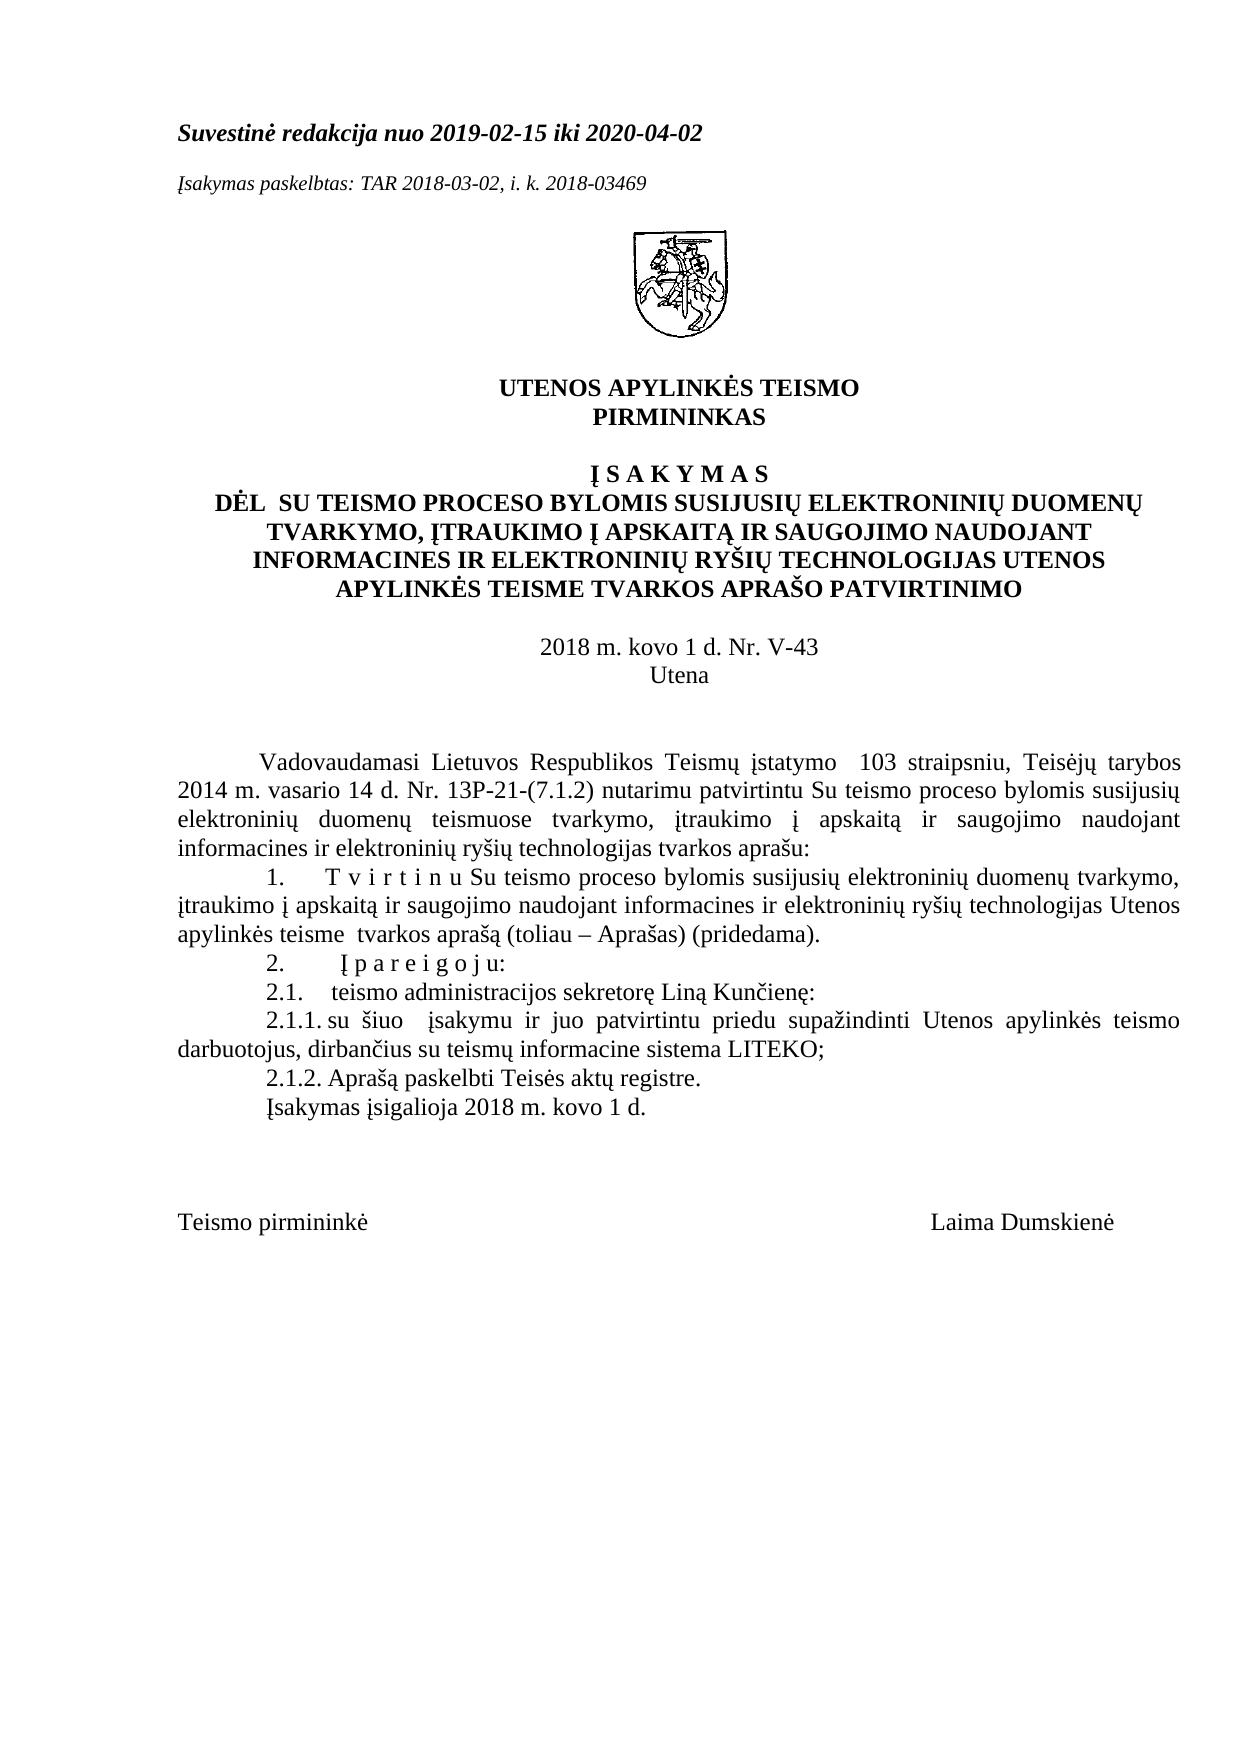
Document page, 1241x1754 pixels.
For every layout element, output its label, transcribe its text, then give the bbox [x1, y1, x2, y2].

text Į S A K Y M A S [177, 459, 1181, 488]
text 2. Į p a r e i g o j u: [177, 948, 1181, 977]
text DĖL SU TEISMO PROCESO BYLOMIS SUSIJUSIŲ ELEKTRONINIŲ DUOMENŲ TVARKYMO, ĮTRAUKIMO Į APSKAITĄ IR SAUGOJIMO NAUDOJANT INFORMACINES IR ELEKTRONINIŲ RYŠIŲ TECHNOLOGIJAS UTENOS APYLINKĖS TEISME TVARKOS APRAŠO PATVIRTINIMO [177, 488, 1181, 603]
text 2.1. teismo administracijos sekretorę Liną Kunčienę: [177, 977, 1181, 1006]
text 2.1.2. Aprašą paskelbti Teisės aktų registre. [177, 1063, 1181, 1092]
text Vadovaudamasi Lietuvos Respublikos Teismų įstatymo 103 straipsniu, Teisėjų tarybos 2014 m. vasario 14 d. Nr. 13P-21-(7.1.2) nutarimu patvirtintu Su teismo proceso bylomis susijusių elektroninių duomenų teismuose tvarkymo, įtraukimo į apskaitą ir saugojimo naudojant informacines ir elektroninių ryšių technologijas tvarkos aprašu: [177, 747, 1181, 862]
text Teismo pirmininkė Laima Dumskienė [177, 1207, 1181, 1236]
text UTENOS APYLINKĖS TEISMO [177, 373, 1181, 402]
text 1. T v i r t i n u Su teismo proceso bylomis susijusių elektroninių duomenų tvarkymo, įtraukimo į apskaitą ir saugojimo naudojant informacines ir elektroninių ryšių technologijas Utenos apylinkės teisme tvarkos aprašą (toliau – Aprašas) (pridedama). [177, 862, 1181, 948]
text 2.1.1. su šiuo įsakymu ir juo patvirtintu priedu supažindinti Utenos apylinkės teismo darbuotojus, dirbančius su teismų informacine sistema LITEKO; [177, 1006, 1181, 1063]
text Įsakymas įsigalioja 2018 m. kovo 1 d. [177, 1092, 1181, 1121]
text Utena [177, 661, 1181, 689]
text PIRMININKAS [177, 402, 1181, 431]
text Įsakymas paskelbtas: TAR 2018-03-02, i. k. 2018-03469 [177, 171, 1181, 195]
text Suvestinė redakcija nuo 2019-02-15 iki 2020-04-02 [177, 118, 1181, 147]
text 2018 m. kovo 1 d. Nr. V-43 [177, 632, 1181, 661]
